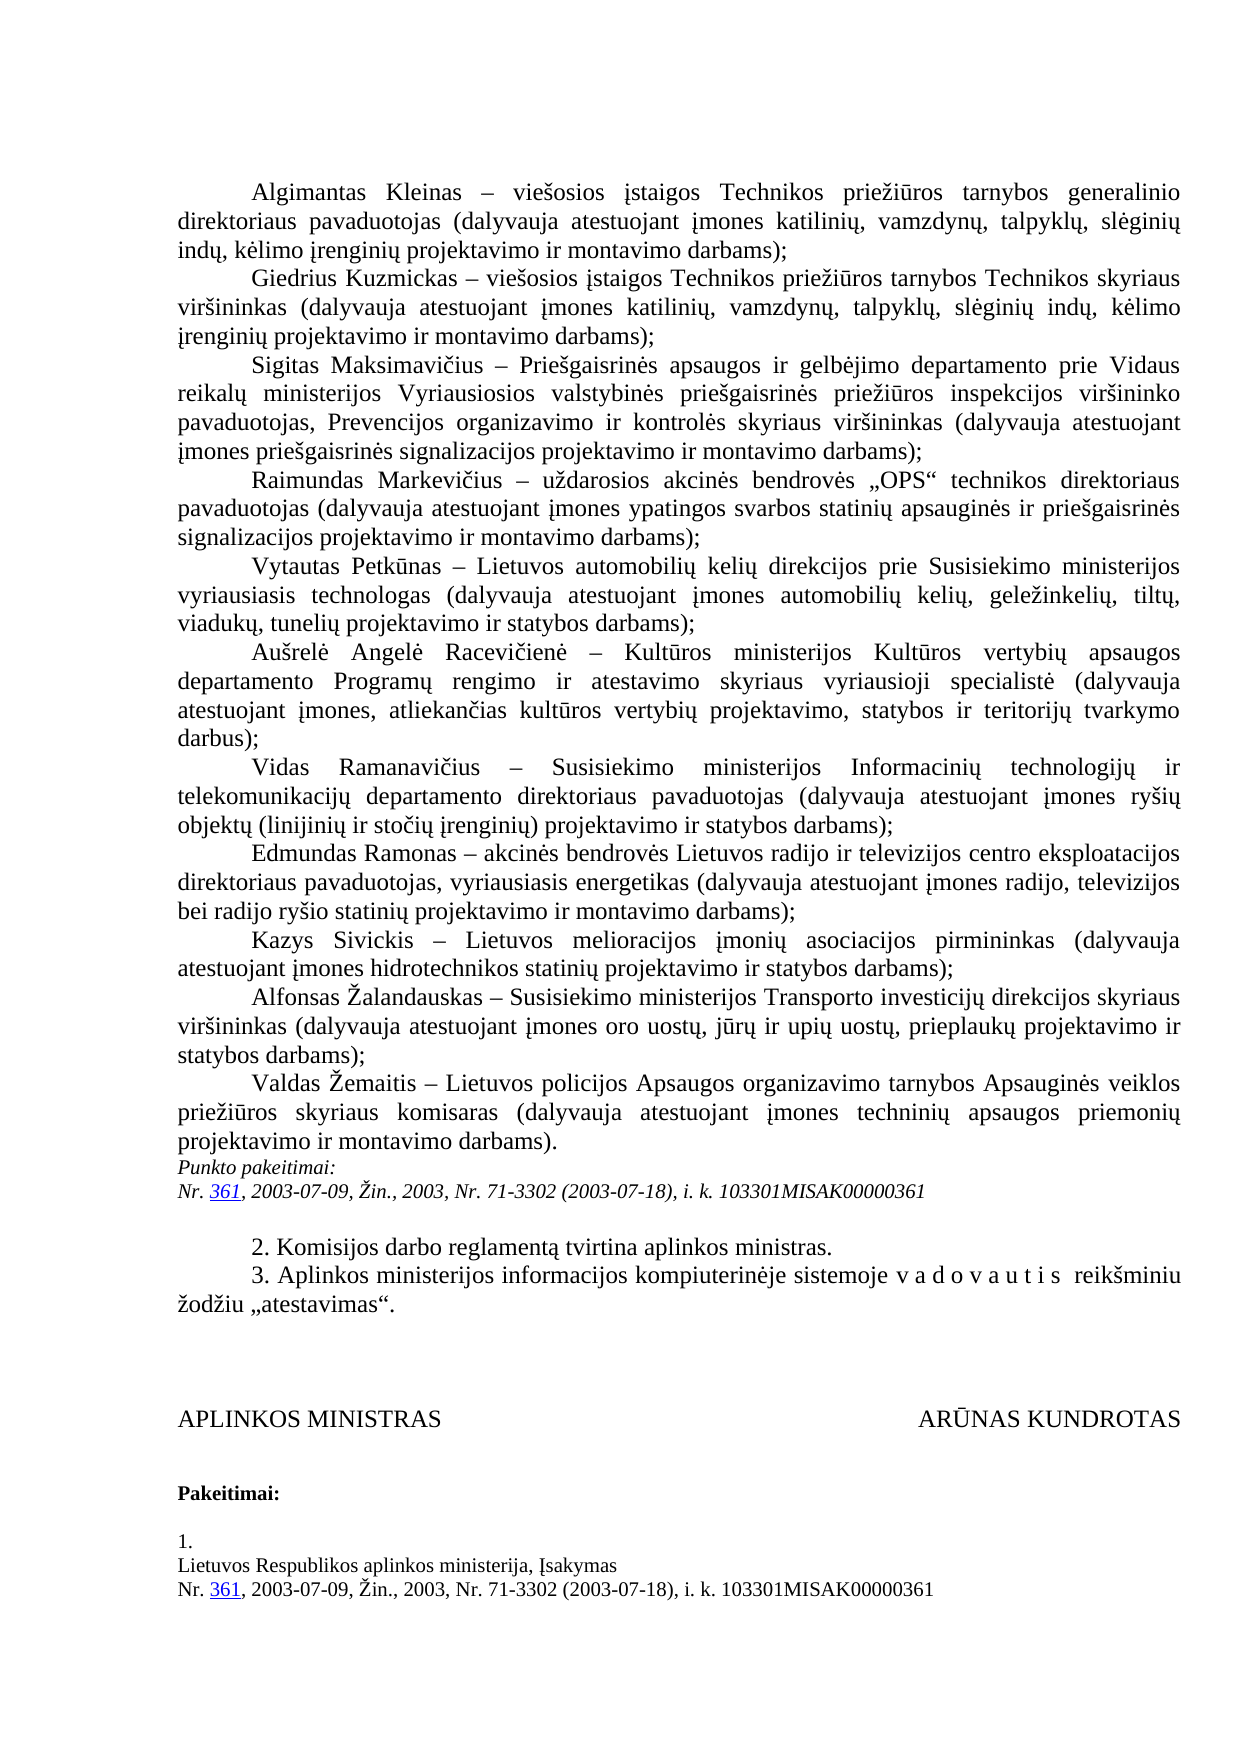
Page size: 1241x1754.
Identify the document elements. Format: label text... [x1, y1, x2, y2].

text 2. Komisijos darbo reglamentą tvirtina aplinkos ministras. [177, 1232, 1181, 1260]
text APLINKOS MINISTRAS ARŪNAS KUNDROTAS [177, 1404, 1181, 1433]
text Giedrius Kuzmickas – viešosios įstaigos Technikos priežiūros tarnybos Technikos skyriaus viršininkas (dalyvauja atestuojant įmones katilinių, vamzdynų, talpyklų, slėginių indų, kėlimo įrenginių projektavimo ir montavimo darbams); [177, 263, 1181, 350]
text Alfonsas Žalandauskas – Susisiekimo ministerijos Transporto investicijų direkcijos skyriaus viršininkas (dalyvauja atestuojant įmones oro uostų, jūrų ir upių uostų, prieplaukų projektavimo ir statybos darbams); [177, 982, 1181, 1068]
text Kazys Sivickis – Lietuvos melioracijos įmonių asociacijos pirmininkas (dalyvauja atestuojant įmones hidrotechnikos statinių projektavimo ir statybos darbams); [177, 925, 1181, 982]
text Nr. 361, 2003-07-09, Žin., 2003, Nr. 71-3302 (2003-07-18), i. k. 103301MISAK00000361 [177, 1577, 1181, 1601]
text Valdas Žemaitis – Lietuvos policijos Apsaugos organizavimo tarnybos Apsauginės veiklos priežiūros skyriaus komisaras (dalyvauja atestuojant įmones techninių apsaugos priemonių projektavimo ir montavimo darbams). [177, 1068, 1181, 1155]
text Vidas Ramanavičius – Susisiekimo ministerijos Informacinių technologijų ir telekomunikacijų departamento direktoriaus pavaduotojas (dalyvauja atestuojant įmones ryšių objektų (linijinių ir stočių įrenginių) projektavimo ir statybos darbams); [177, 752, 1181, 838]
text Raimundas Markevičius – uždarosios akcinės bendrovės „OPS“ technikos direktoriaus pavaduotojas (dalyvauja atestuojant įmones ypatingos svarbos statinių apsauginės ir priešgaisrinės signalizacijos projektavimo ir montavimo darbams); [177, 465, 1181, 551]
text Vytautas Petkūnas – Lietuvos automobilių kelių direkcijos prie Susisiekimo ministerijos vyriausiasis technologas (dalyvauja atestuojant įmones automobilių kelių, geležinkelių, tiltų, viadukų, tunelių projektavimo ir statybos darbams); [177, 551, 1181, 637]
text Edmundas Ramonas – akcinės bendrovės Lietuvos radijo ir televizijos centro eksploatacijos direktoriaus pavaduotojas, vyriausiasis energetikas (dalyvauja atestuojant įmones radijo, televizijos bei radijo ryšio statinių projektavimo ir montavimo darbams); [177, 838, 1181, 925]
text 1. [177, 1529, 1181, 1553]
text Sigitas Maksimavičius – Priešgaisrinės apsaugos ir gelbėjimo departamento prie Vidaus reikalų ministerijos Vyriausiosios valstybinės priešgaisrinės priežiūros inspekcijos viršininko pavaduotojas, Prevencijos organizavimo ir kontrolės skyriaus viršininkas (dalyvauja atestuojant įmones priešgaisrinės signalizacijos projektavimo ir montavimo darbams); [177, 350, 1181, 465]
text Pakeitimai: [177, 1481, 1181, 1505]
text Lietuvos Respublikos aplinkos ministerija, Įsakymas [177, 1553, 1181, 1577]
text Nr. 361, 2003-07-09, Žin., 2003, Nr. 71-3302 (2003-07-18), i. k. 103301MISAK00000361 [177, 1179, 1181, 1203]
text Punkto pakeitimai: [177, 1155, 1181, 1179]
text 3. Aplinkos ministerijos informacijos kompiuterinėje sistemoje vadovautis reikšminiu žodžiu „atestavimas“. [177, 1260, 1181, 1318]
text Algimantas Kleinas – viešosios įstaigos Technikos priežiūros tarnybos generalinio direktoriaus pavaduotojas (dalyvauja atestuojant įmones katilinių, vamzdynų, talpyklų, slėginių indų, kėlimo įrenginių projektavimo ir montavimo darbams); [177, 177, 1181, 263]
text Aušrelė Angelė Racevičienė – Kultūros ministerijos Kultūros vertybių apsaugos departamento Programų rengimo ir atestavimo skyriaus vyriausioji specialistė (dalyvauja atestuojant įmones, atliekančias kultūros vertybių projektavimo, statybos ir teritorijų tvarkymo darbus); [177, 637, 1181, 752]
